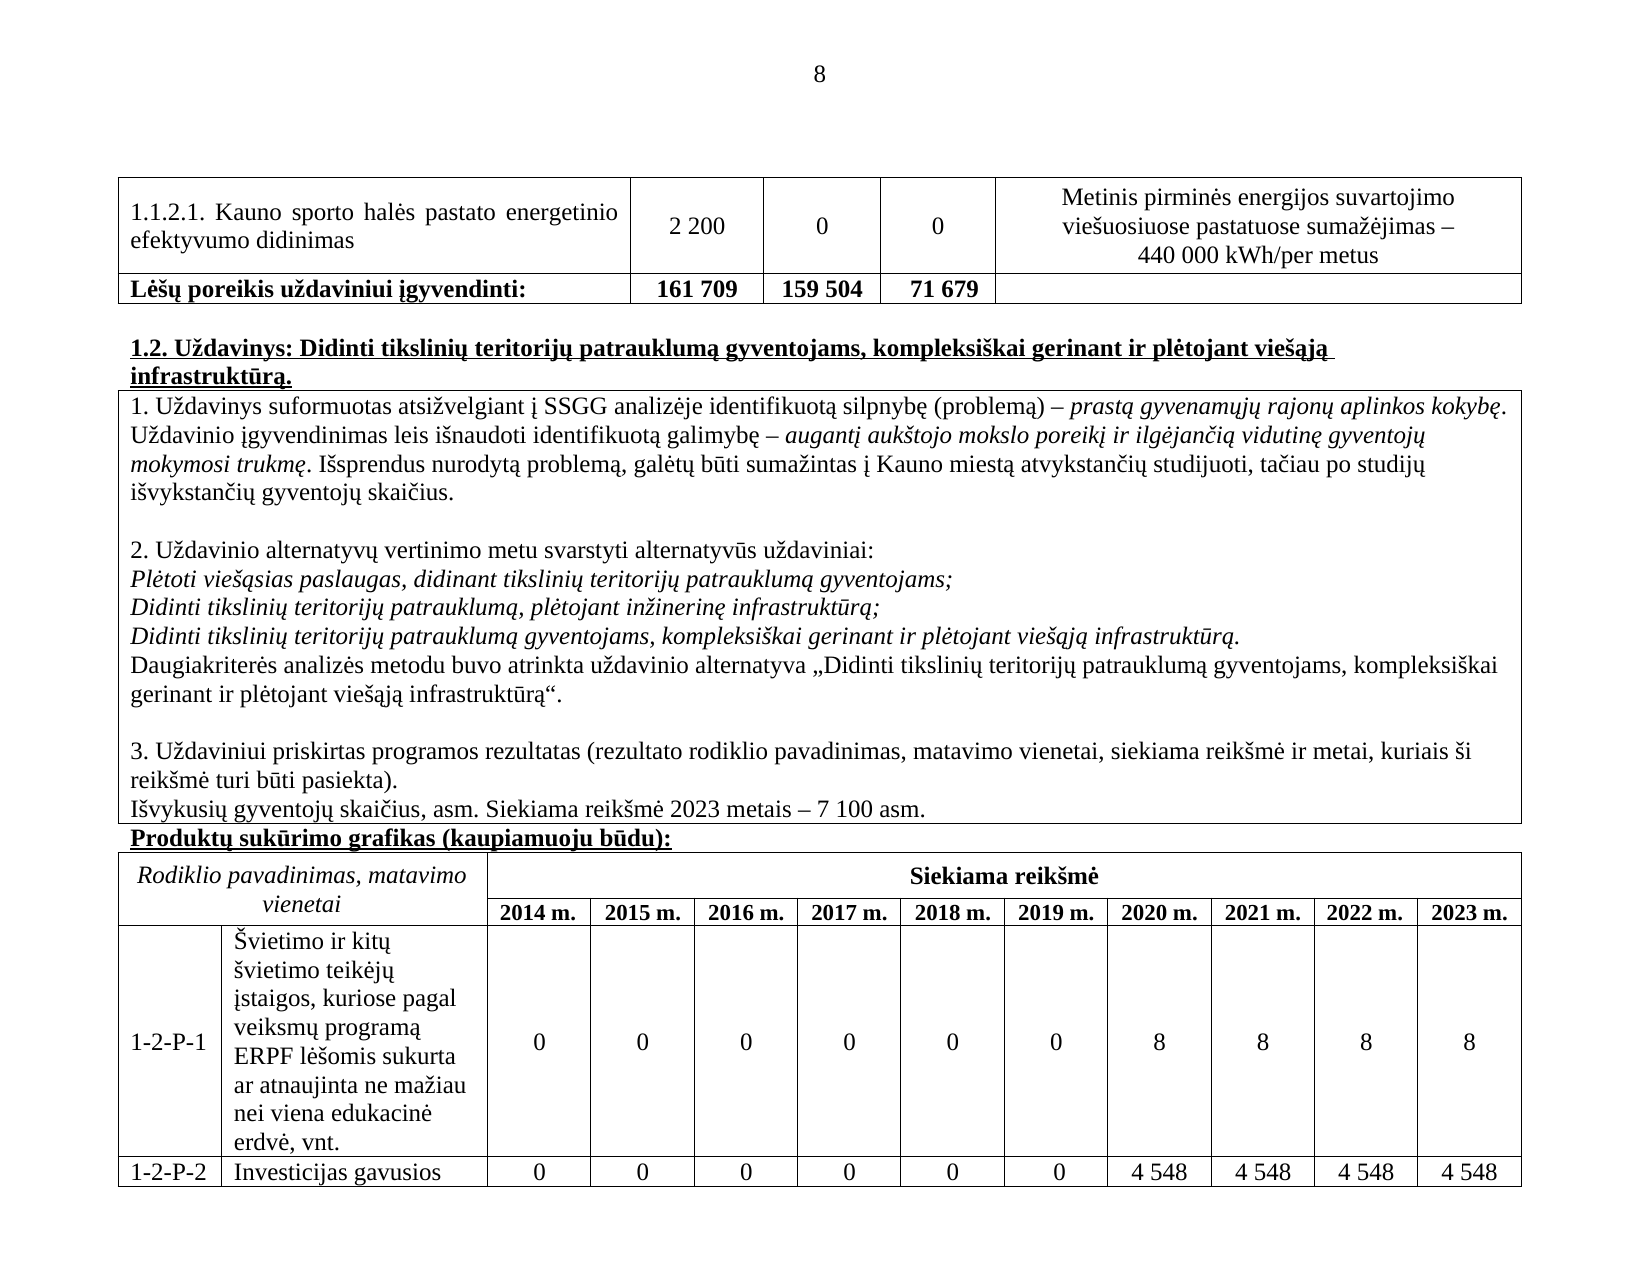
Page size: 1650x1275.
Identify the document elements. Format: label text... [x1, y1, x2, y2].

table_cell 0 [1005, 926, 1107, 1156]
table_cell 2020 m. [1108, 899, 1211, 925]
table_cell Daugiakriterės analizės metodu buvo atrinkta uždavinio alternatyva „Didinti tikslinių teritorijų patrauklumą gyventojams, kompleksiškai gerinant ir plėtojant viešąją infrastruktūrą“. [119, 650, 1521, 707]
table_cell 3. Uždaviniui priskirtas programos rezultatas (rezultato rodiklio pavadinimas, matavimo vienetai, siekiama reikšmė ir metai, kuriais ši reikšmė turi būti pasiekta). [119, 736, 1521, 794]
table_cell 2019 m. [1005, 899, 1107, 925]
table_cell [996, 274, 1521, 303]
table_cell Metinis pirminės energijos suvartojimo viešuosiuose pastatuose sumažėjimas – 440 000 kWh/per metus [996, 178, 1521, 273]
table_cell 0 [488, 1157, 590, 1186]
table_cell 1.1.2.1. Kauno sporto halės pastato energetinio efektyvumo didinimas [119, 178, 630, 273]
table_cell 2015 m. [591, 899, 694, 925]
table_cell 2021 m. [1212, 899, 1314, 925]
table_cell Investicijas gavusios [222, 1157, 487, 1186]
table_cell 0 [695, 926, 797, 1156]
table_cell Didinti tikslinių teritorijų patrauklumą, plėtojant inžinerinę infrastruktūrą; [119, 592, 1521, 621]
table_cell Didinti tikslinių teritorijų patrauklumą gyventojams, kompleksiškai gerinant ir plėtojant viešąją infrastruktūrą. [119, 621, 1521, 650]
table_cell 0 [901, 1157, 1004, 1186]
table_cell 0 [1005, 1157, 1107, 1186]
table_cell 2022 m. [1315, 899, 1417, 925]
table_cell 8 [1108, 926, 1211, 1156]
table_cell 2018 m. [901, 899, 1004, 925]
table_cell 2016 m. [695, 899, 797, 925]
table_cell 4 548 [1315, 1157, 1417, 1186]
table_cell 71 679 [881, 274, 995, 303]
table_cell 2 200 [631, 178, 763, 273]
table_cell 0 [591, 926, 694, 1156]
table_cell Švietimo ir kitų švietimo teikėjų įstaigos, kuriose pagal veiksmų programą ERPF lėšomis sukurta ar atnaujinta ne mažiau nei viena edukacinė erdvė, vnt. [222, 926, 487, 1156]
table_cell 0 [798, 1157, 900, 1186]
table_cell 0 [488, 926, 590, 1156]
table_cell 1. Uždavinys suformuotas atsižvelgiant į SSGG analizėje identifikuotą silpnybę (problemą) – prastą gyvenamųjų rajonų aplinkos kokybę. Uždavinio įgyvendinimas leis išnaudoti identifikuotą galimybę – augantį aukštojo mokslo poreikį ir ilgėjančią vidutinę gyventojų mokymosi trukmę. Išsprendus nurodytą problemą, galėtų būti sumažintas į Kauno miestą atvykstančių studijuoti, tačiau po studijų išvykstančių gyventojų skaičius. [119, 391, 1521, 506]
table_cell 0 [764, 178, 880, 273]
table_cell [119, 506, 1521, 535]
table_header 1.2. Uždavinys: Didinti tikslinių teritorijų patrauklumą gyventojams, kompleksiškai gerinant ir plėtojant viešąją infrastruktūrą. [118, 333, 1418, 390]
table_cell 2. Uždavinio alternatyvų vertinimo metu svarstyti alternatyvūs uždaviniai: [119, 535, 1521, 564]
table_cell 1-2-P-2 [119, 1157, 221, 1186]
table_cell 8 [1315, 926, 1417, 1156]
table_cell Produktų sukūrimo grafikas (kaupiamuoju būdu): [118, 824, 1521, 852]
table_cell 1-2-P-1 [119, 926, 221, 1156]
table_cell 0 [798, 926, 900, 1156]
table_header [1418, 333, 1521, 390]
table_cell Rodiklio pavadinimas, matavimo vienetai [119, 853, 487, 925]
table_cell 4 548 [1108, 1157, 1211, 1186]
table_cell 0 [901, 926, 1004, 1156]
table_cell Išvykusių gyventojų skaičius, asm. Siekiama reikšmė 2023 metais – 7 100 asm. [119, 794, 1521, 822]
table_cell 0 [695, 1157, 797, 1186]
table_cell 2017 m. [798, 899, 900, 925]
table_cell 161 709 [631, 274, 763, 303]
table_cell 0 [591, 1157, 694, 1186]
table_cell 159 504 [764, 274, 880, 303]
table_cell 8 [1418, 926, 1521, 1156]
table_cell 2023 m. [1418, 899, 1521, 925]
table_cell 2014 m. [488, 899, 590, 925]
table_cell 4 548 [1418, 1157, 1521, 1186]
table_cell 8 [1212, 926, 1314, 1156]
table_cell 0 [881, 178, 995, 273]
table_cell Plėtoti viešąsias paslaugas, didinant tikslinių teritorijų patrauklumą gyventojams; [119, 564, 1521, 592]
table_cell Lėšų poreikis uždaviniui įgyvendinti: [119, 274, 630, 303]
table_cell [119, 707, 1521, 736]
table_cell 4 548 [1212, 1157, 1314, 1186]
table_cell Siekiama reikšmė [488, 853, 1521, 897]
